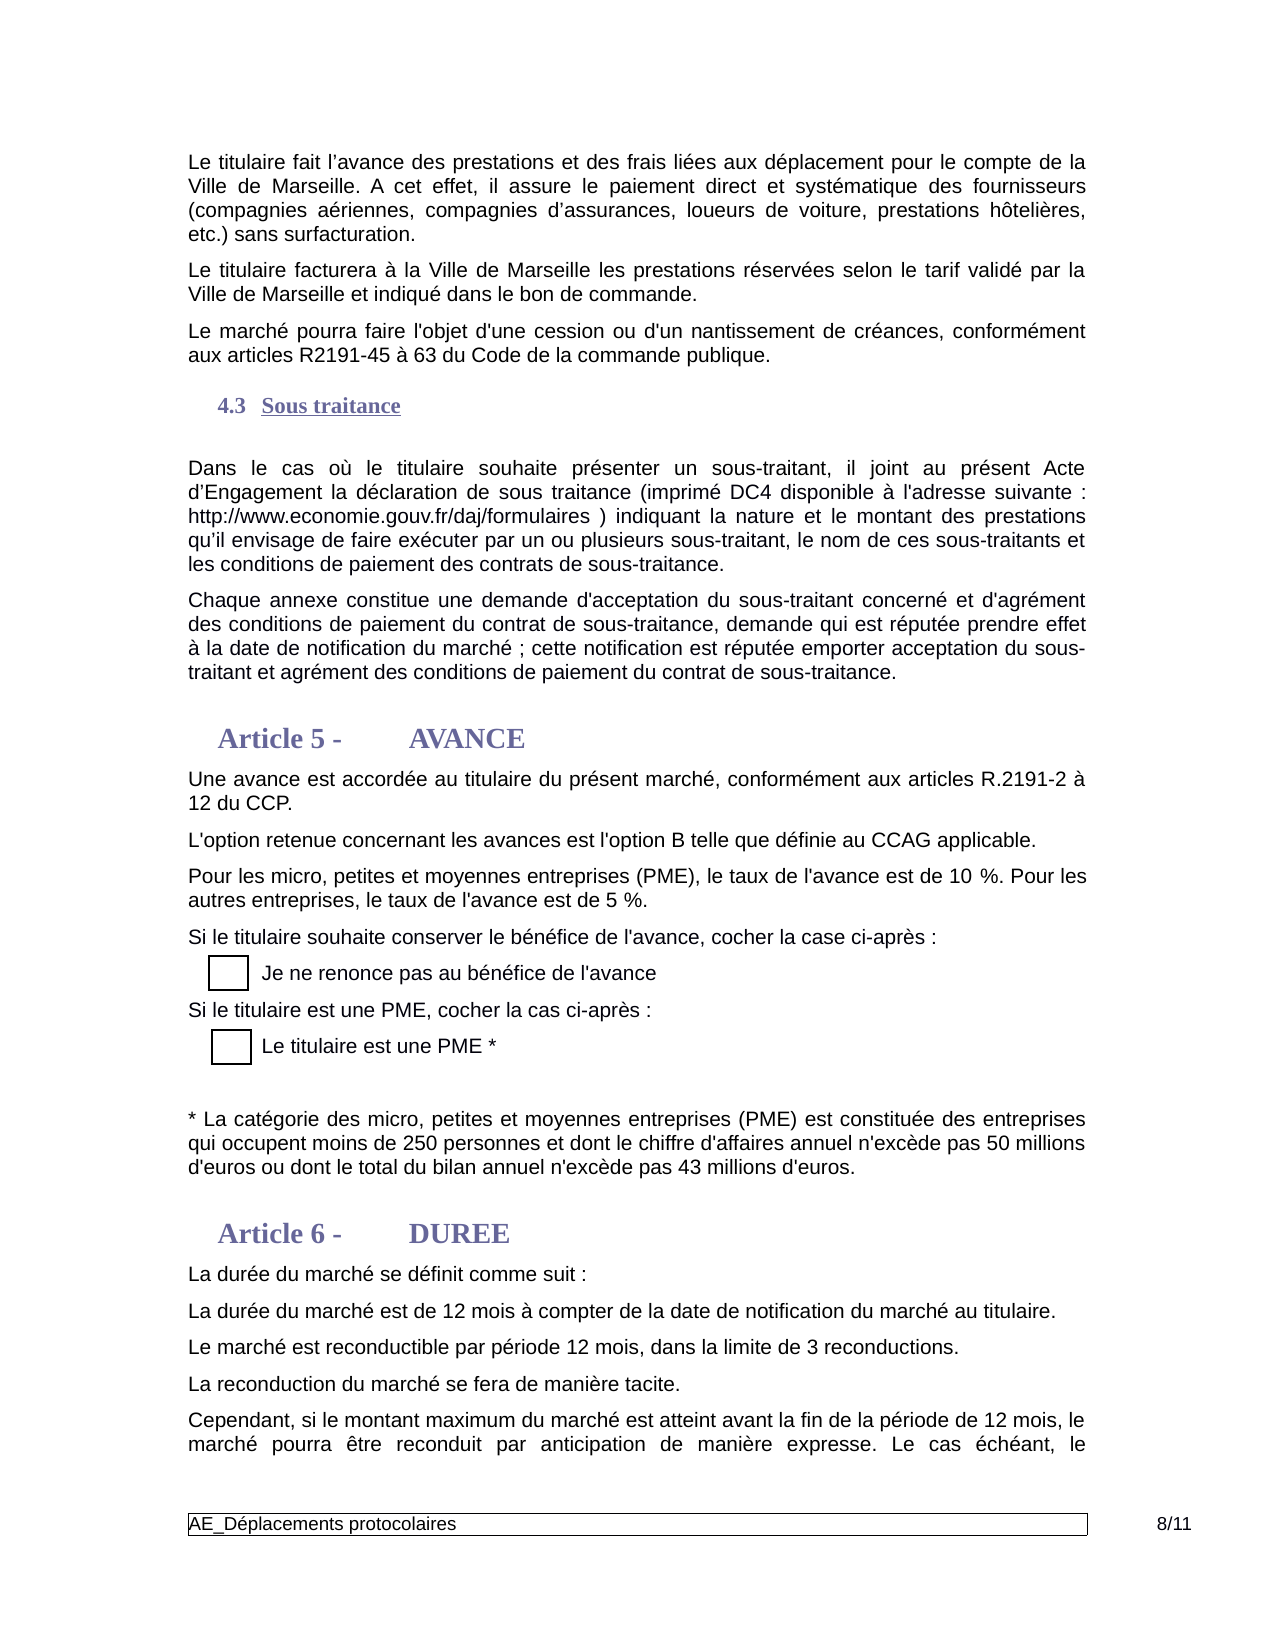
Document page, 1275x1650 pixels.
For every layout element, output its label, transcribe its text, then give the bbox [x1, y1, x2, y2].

text Je ne renonce pas au bénéfice de l'avance [249, 961, 1087, 985]
subtitle AVANCE [188, 721, 1087, 755]
text Pour les micro, petites et moyennes entreprises (PME), le taux de l'avance est de 10 %. Pour les autres entreprises, le taux de l'avance est de 5 %. [188, 864, 1087, 912]
text Si le titulaire est une PME, cocher la cas ci-après : [188, 997, 1087, 1021]
text Le titulaire facturera à la Ville de Marseille les prestations réservées selon le tarif validé par la Ville de Marseille et indiqué dans le bon de commande. [188, 258, 1087, 306]
subtitle Sous traitance [188, 392, 1087, 418]
text La durée du marché se définit comme suit : [188, 1262, 1087, 1286]
text Chaque annexe constitue une demande d'acceptation du sous-traitant concerné et d'agrément des conditions de paiement du contrat de sous-traitance, demande qui est réputée prendre effet à la date de notification du marché ; cette notification est réputée emporter acceptation du sous-traitant et agrément des conditions de paiement du contrat de sous-traitance. [188, 588, 1087, 684]
text L'option retenue concernant les avances est l'option B telle que définie au CCAG applicable. [188, 828, 1087, 852]
text Le marché est reconductible par période 12 mois, dans la limite de 3 reconductions. [188, 1335, 1087, 1359]
text Le titulaire est une PME * [252, 1034, 1087, 1058]
text [188, 1034, 211, 1058]
text Dans le cas où le titulaire souhaite présenter un sous-traitant, il joint au présent Acte d’Engagement la déclaration de sous traitance (imprimé DC4 disponible à l'adresse suivante : http://www.economie.gouv.fr/daj/formulaires ) indiquant la nature et le montant des prestations qu’il envisage de faire exécuter par un ou plusieurs sous-traitant, le nom de ces sous-traitants et les conditions de paiement des contrats de sous-traitance. [188, 456, 1087, 575]
subtitle DUREE [188, 1216, 1087, 1250]
text Une avance est accordée au titulaire du présent marché, conformément aux articles R.2191-2 à 12 du CCP. [188, 767, 1087, 815]
text Le marché pourra faire l'objet d'une cession ou d'un nantissement de créances, conformément aux articles R2191-45 à 63 du Code de la commande publique. [188, 319, 1087, 367]
text Le titulaire fait l’avance des prestations et des frais liées aux déplacement pour le compte de la Ville de Marseille. A cet effet, il assure le paiement direct et systématique des fournisseurs (compagnies aériennes, compagnies d’assurances, loueurs de voiture, prestations hôtelières, etc.) sans surfacturation. [188, 150, 1087, 246]
text La reconduction du marché se fera de manière tacite. [188, 1372, 1087, 1396]
text * La catégorie des micro, petites et moyennes entreprises (PME) est constituée des entreprises qui occupent moins de 250 personnes et dont le chiffre d'affaires annuel n'excède pas 50 millions d'euros ou dont le total du bilan annuel n'excède pas 43 millions d'euros. [188, 1107, 1087, 1179]
text Si le titulaire souhaite conserver le bénéfice de l'avance, cocher la case ci-après : [188, 924, 1087, 948]
text Cependant, si le montant maximum du marché est atteint avant la fin de la période de 12 mois, le marché pourra être reconduit par anticipation de manière expresse. Le cas échéant, le [188, 1408, 1087, 1456]
text La durée du marché est de 12 mois à compter de la date de notification du marché au titulaire. [188, 1299, 1087, 1323]
